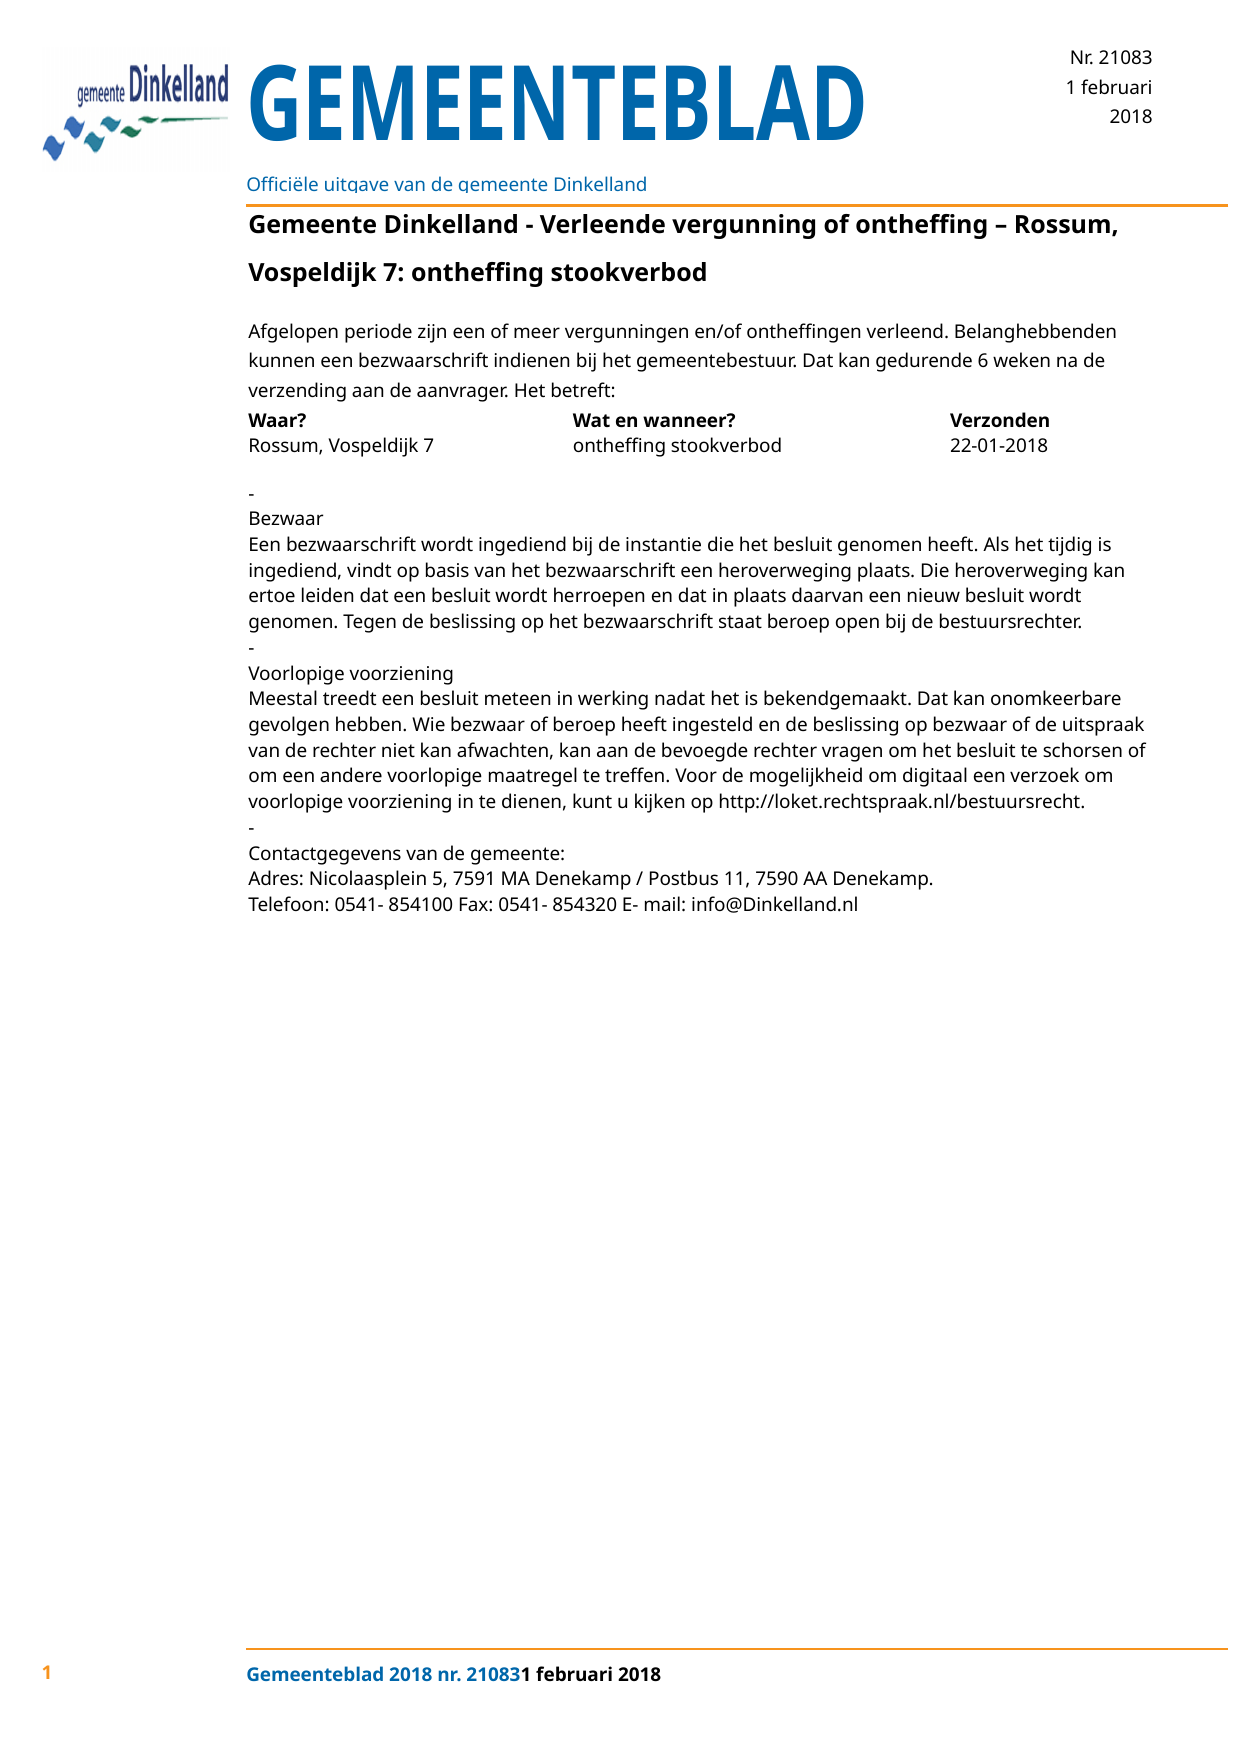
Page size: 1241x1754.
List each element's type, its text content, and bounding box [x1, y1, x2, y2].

text Meestal treedt een besluit meteen in werking nadat het is bekendgemaakt. Dat kan onomkeerbare gevolgen hebben. Wie bezwaar of beroep heeft ingesteld en de beslissing op bezwaar of de uitspraak van de rechter niet kan afwachten, kan aan de bevoegde rechter vragen om het besluit te schorsen of om een andere voorlopige maatregel te treffen. Voor de mogelijkheid om digitaal een verzoek om voorlopige voorziening in te dienen, kunt u kijken op http://loket.rechtspraak.nl/bestuursrecht. [248, 686, 1152, 814]
text Adres: Nicolaasplein 5, 7591 MA Denekamp / Postbus 11, 7590 AA Denekamp. [248, 866, 1152, 891]
table_cell ontheffing stookverbod [573, 433, 950, 458]
table_header Verzonden [950, 407, 1152, 432]
text Bezwaar [248, 505, 1152, 531]
text Afgelopen periode zijn een of meer vergunningen en/of ontheffingen verleend. Belanghebbenden kunnen een bezwaarschrift indienen bij het gemeentebestuur. Dat kan gedurende 6 weken na de verzending aan de aanvrager. Het betreft: [248, 318, 1152, 403]
text - [248, 814, 1152, 840]
text - [248, 480, 1152, 505]
text Een bezwaarschrift wordt ingediend bij de instantie die het besluit genomen heeft. Als het tijdig is ingediend, vindt op basis van het bezwaarschrift een heroverweging plaats. Die heroverweging kan ertoe leiden dat een besluit wordt herroepen en dat in plaats daarvan een nieuw besluit wordt genomen. Tegen de beslissing op het bezwaarschrift staat beroep open bij de bestuursrechter. [248, 531, 1152, 634]
text - [248, 634, 1152, 660]
picture [41, 47, 231, 172]
text Gemeente Dinkelland - Verleende vergunning of ontheffing – Rossum, Vospeldijk 7: ontheffing stookverbod [248, 207, 1152, 288]
text Telefoon: 0541- 854100 Fax: 0541- 854320 E- mail: info@Dinkelland.nl [248, 891, 1152, 917]
text Contactgegevens van de gemeente: [248, 840, 1152, 866]
table_cell Rossum, Vospeldijk 7 [248, 433, 573, 458]
table_cell 22-01-2018 [950, 433, 1152, 458]
text Voorlopige voorziening [248, 660, 1152, 686]
table_header Wat en wanneer? [573, 407, 950, 432]
table_header Waar? [248, 407, 573, 432]
